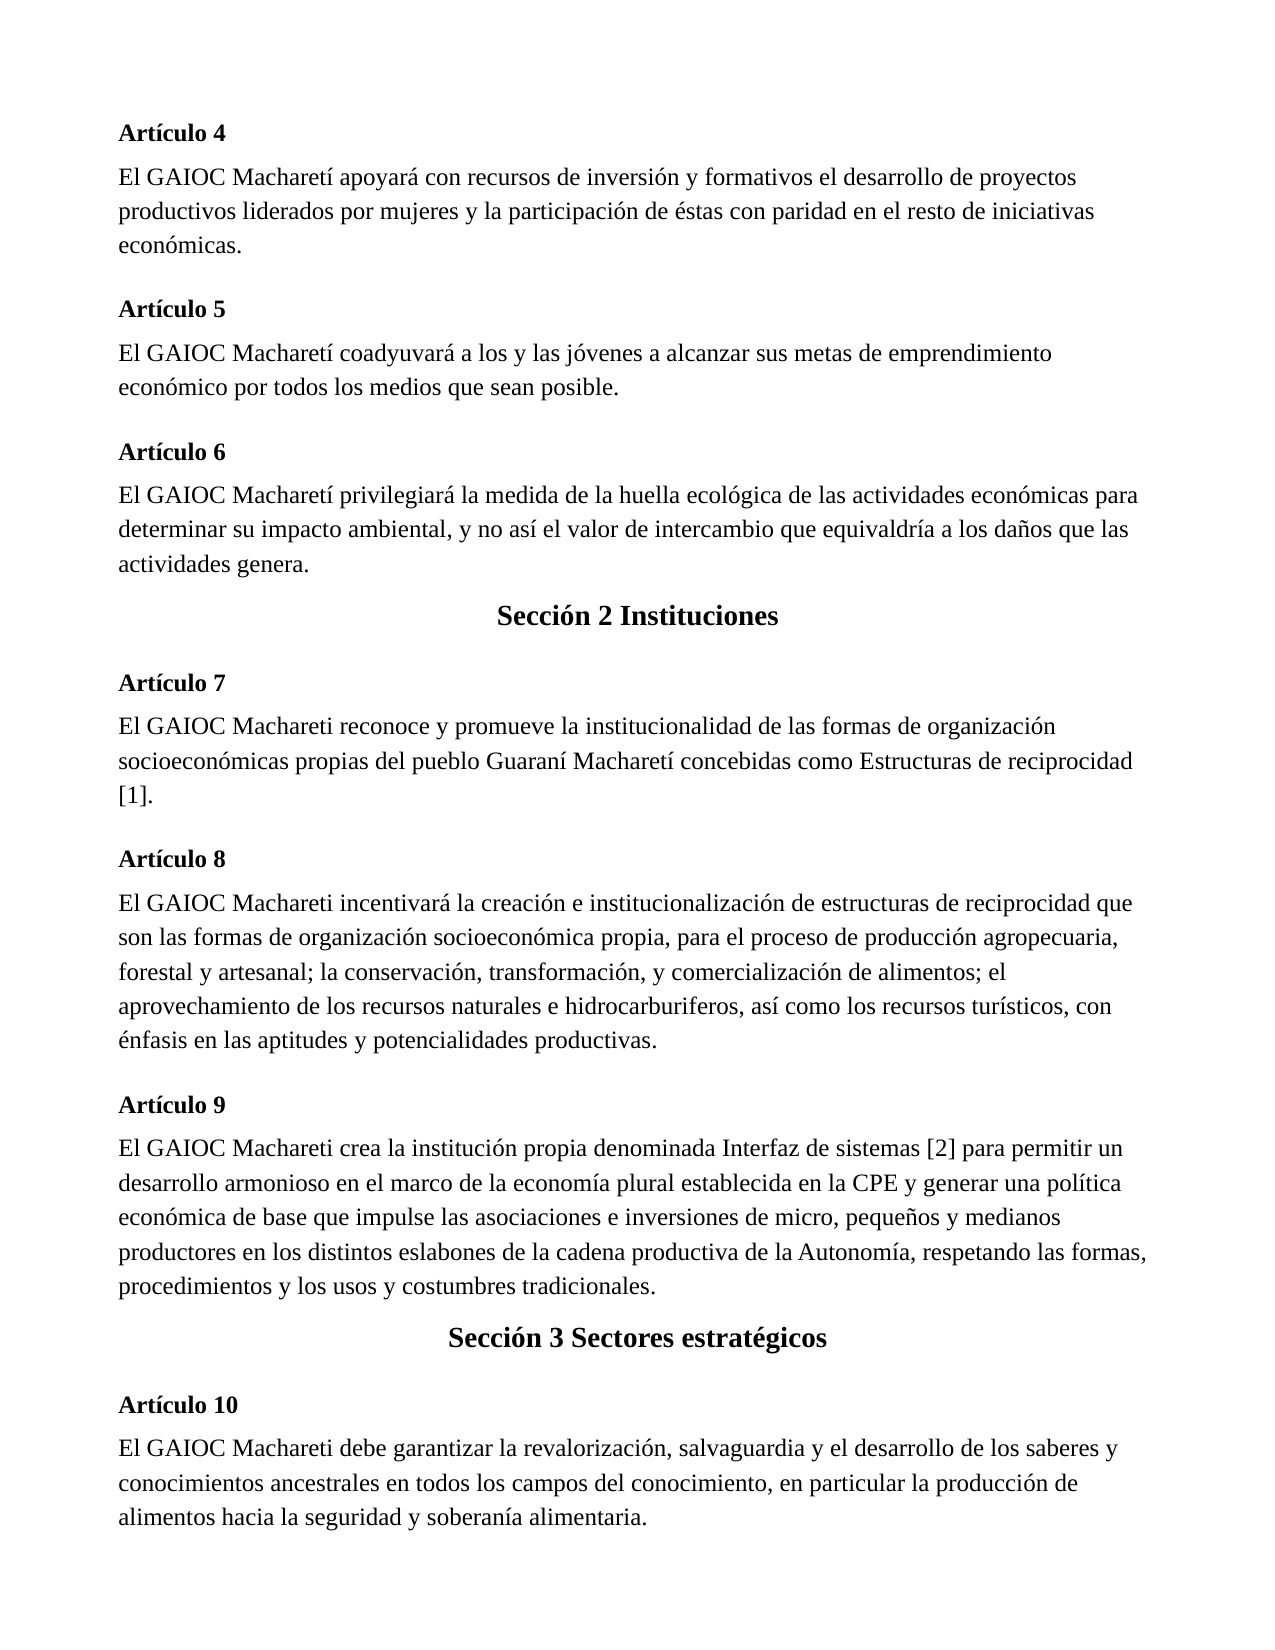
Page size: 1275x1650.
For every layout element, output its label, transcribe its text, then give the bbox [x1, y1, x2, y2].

text Artículo 4 [118, 118, 1157, 147]
text El GAIOC Macharetí apoyará con recursos de inversión y formativos el desarrollo de proyectos productivos liderados por mujeres y la participación de éstas con paridad en el resto de iniciativas económicas. [118, 162, 1157, 259]
text El GAIOC Macharetí privilegiará la medida de la huella ecológica de las actividades económicas para determinar su impacto ambiental, y no así el valor de intercambio que equivaldría a los daños que las actividades genera. [118, 480, 1157, 578]
text El GAIOC Machareti reconoce y promueve la institucionalidad de las formas de organización socioeconómicas propias del pueblo Guaraní Macharetí concebidas como Estructuras de reciprocidad [1]. [118, 711, 1157, 809]
text El GAIOC Machareti incentivará la creación e institucionalización de estructuras de reciprocidad que son las formas de organización socioeconómica propia, para el proceso de producción agropecuaria, forestal y artesanal; la conservación, transformación, y comercialización de alimentos; el aprovechamiento de los recursos naturales e hidrocarburiferos, así como los recursos turísticos, con énfasis en las aptitudes y potencialidades productivas. [118, 888, 1157, 1054]
text Sección 3 Sectores estratégicos [118, 1320, 1157, 1354]
text El GAIOC Machareti debe garantizar la revalorización, salvaguardia y el desarrollo de los saberes y conocimientos ancestrales en todos los campos del conocimiento, en particular la producción de alimentos hacia la seguridad y soberanía alimentaria. [118, 1433, 1157, 1531]
text Artículo 8 [118, 844, 1157, 873]
text El GAIOC Machareti crea la institución propia denominada Interfaz de sistemas [2] para permitir un desarrollo armonioso en el marco de la economía plural establecida en la CPE y generar una política económica de base que impulse las asociaciones e inversiones de micro, pequeños y medianos productores en los distintos eslabones de la cadena productiva de la Autonomía, respetando las formas, procedimientos y los usos y costumbres tradicionales. [118, 1133, 1157, 1300]
text Artículo 6 [118, 437, 1157, 465]
text Artículo 5 [118, 294, 1157, 323]
text Sección 2 Instituciones [118, 598, 1157, 632]
text El GAIOC Macharetí coadyuvará a los y las jóvenes a alcanzar sus metas de emprendimiento económico por todos los medios que sean posible. [118, 338, 1157, 401]
text Artículo 10 [118, 1390, 1157, 1419]
text Artículo 7 [118, 668, 1157, 697]
text Artículo 9 [118, 1090, 1157, 1118]
